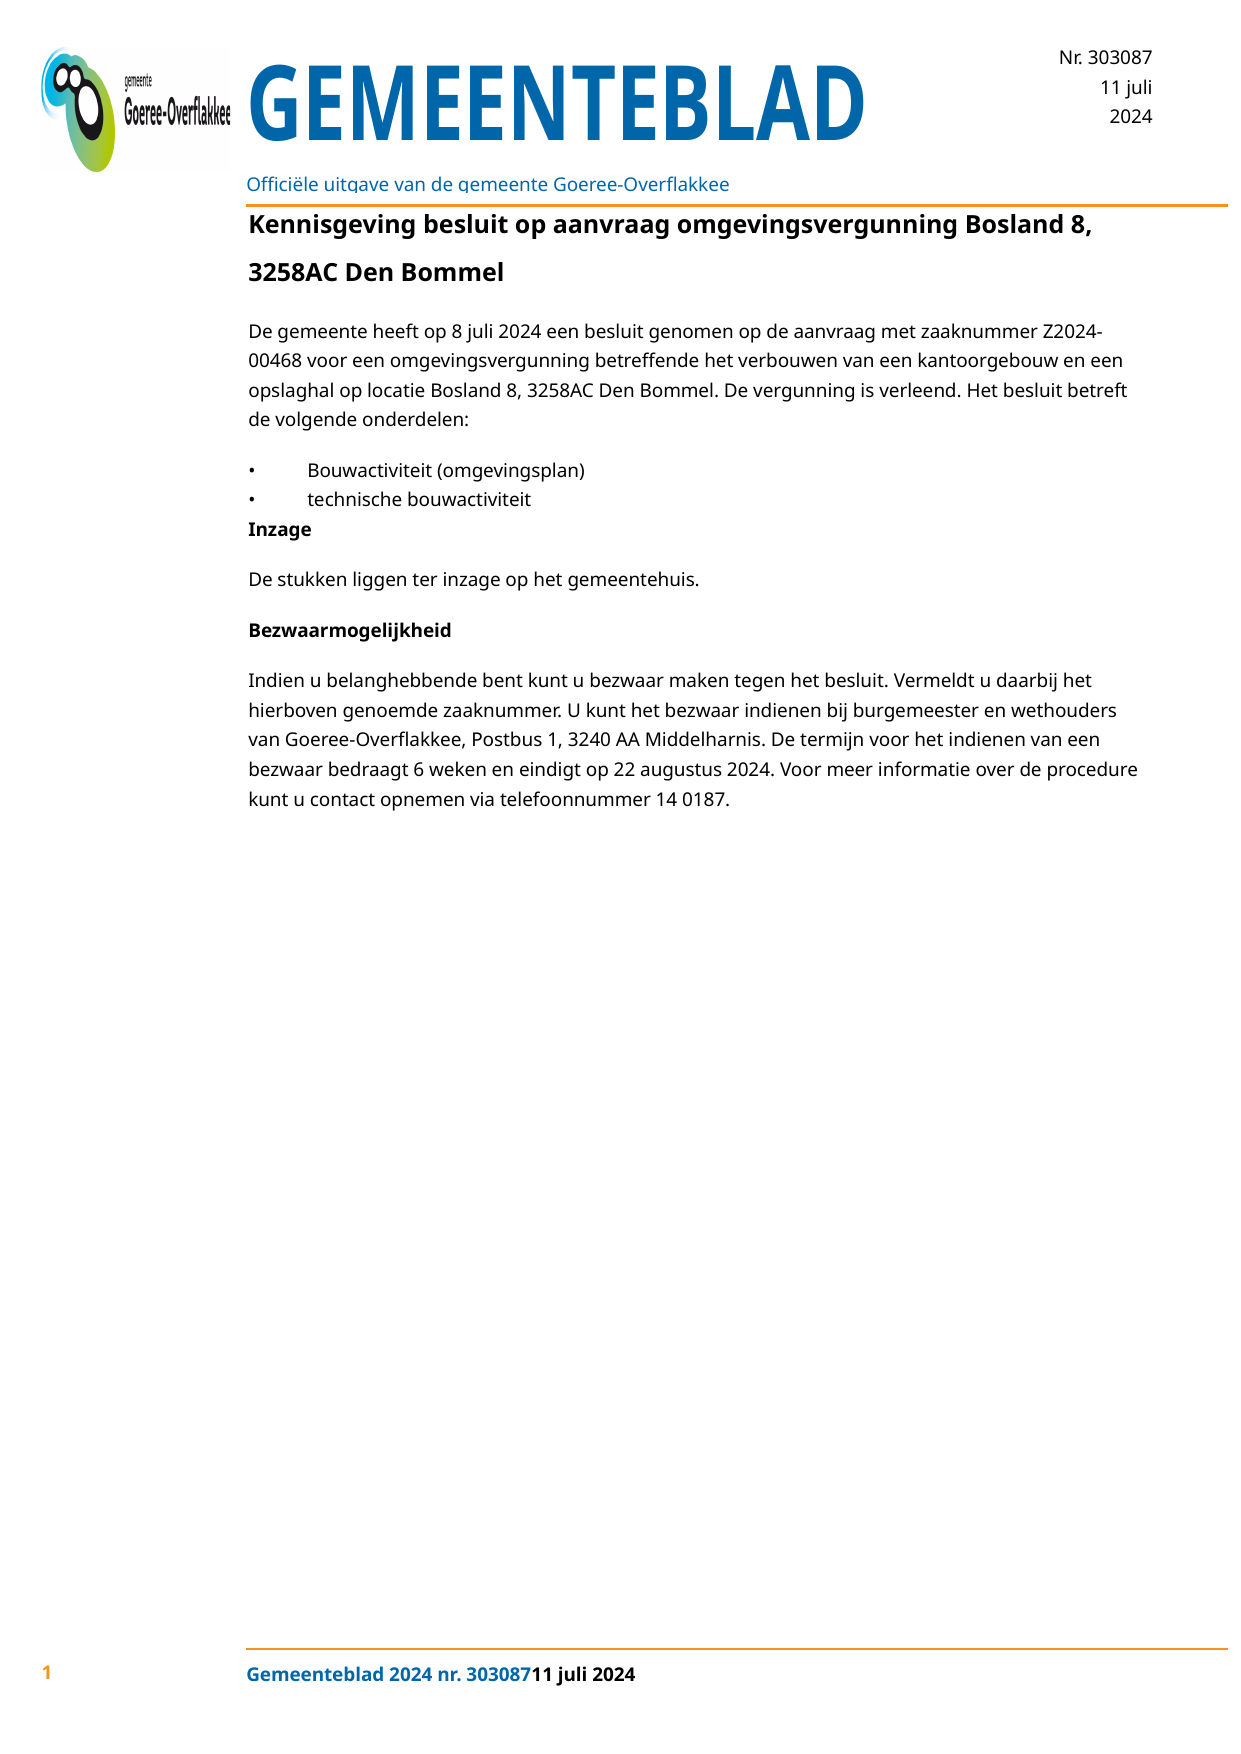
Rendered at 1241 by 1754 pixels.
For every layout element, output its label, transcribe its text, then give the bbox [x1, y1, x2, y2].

text De stukken liggen ter inzage op het gemeentehuis. [248, 567, 1152, 592]
text De gemeente heeft op 8 juli 2024 een besluit genomen op de aanvraag met zaaknummer Z2024-00468 voor een omgevingsvergunning betreffende het verbouwen van een kantoorgebouw en een opslaghal op locatie Bosland 8, 3258AC Den Bommel. De vergunning is verleend. Het besluit betreft de volgende onderdelen: [248, 318, 1152, 432]
text Inzage [248, 516, 1152, 542]
text Kennisgeving besluit op aanvraag omgevingsvergunning Bosland 8, 3258AC Den Bommel [248, 207, 1152, 288]
picture [41, 47, 231, 172]
text Indien u belanghebbende bent kunt u bezwaar maken tegen het besluit. Vermeldt u daarbij het hierboven genoemde zaaknummer. U kunt het bezwaar indienen bij burgemeester en wethouders van Goeree-Overflakkee, Postbus 1, 3240 AA Middelharnis. De termijn voor het indienen van een bezwaar bedraagt 6 weken en eindigt op 22 augustus 2024. Voor meer informatie over de procedure kunt u contact opnemen via telefoonnummer 14 0187. [248, 667, 1152, 812]
text Bezwaarmogelijkheid [248, 617, 1152, 643]
list technische bouwactiviteit [248, 487, 1152, 512]
list Bouwactiviteit (omgevingsplan) [248, 457, 1152, 483]
